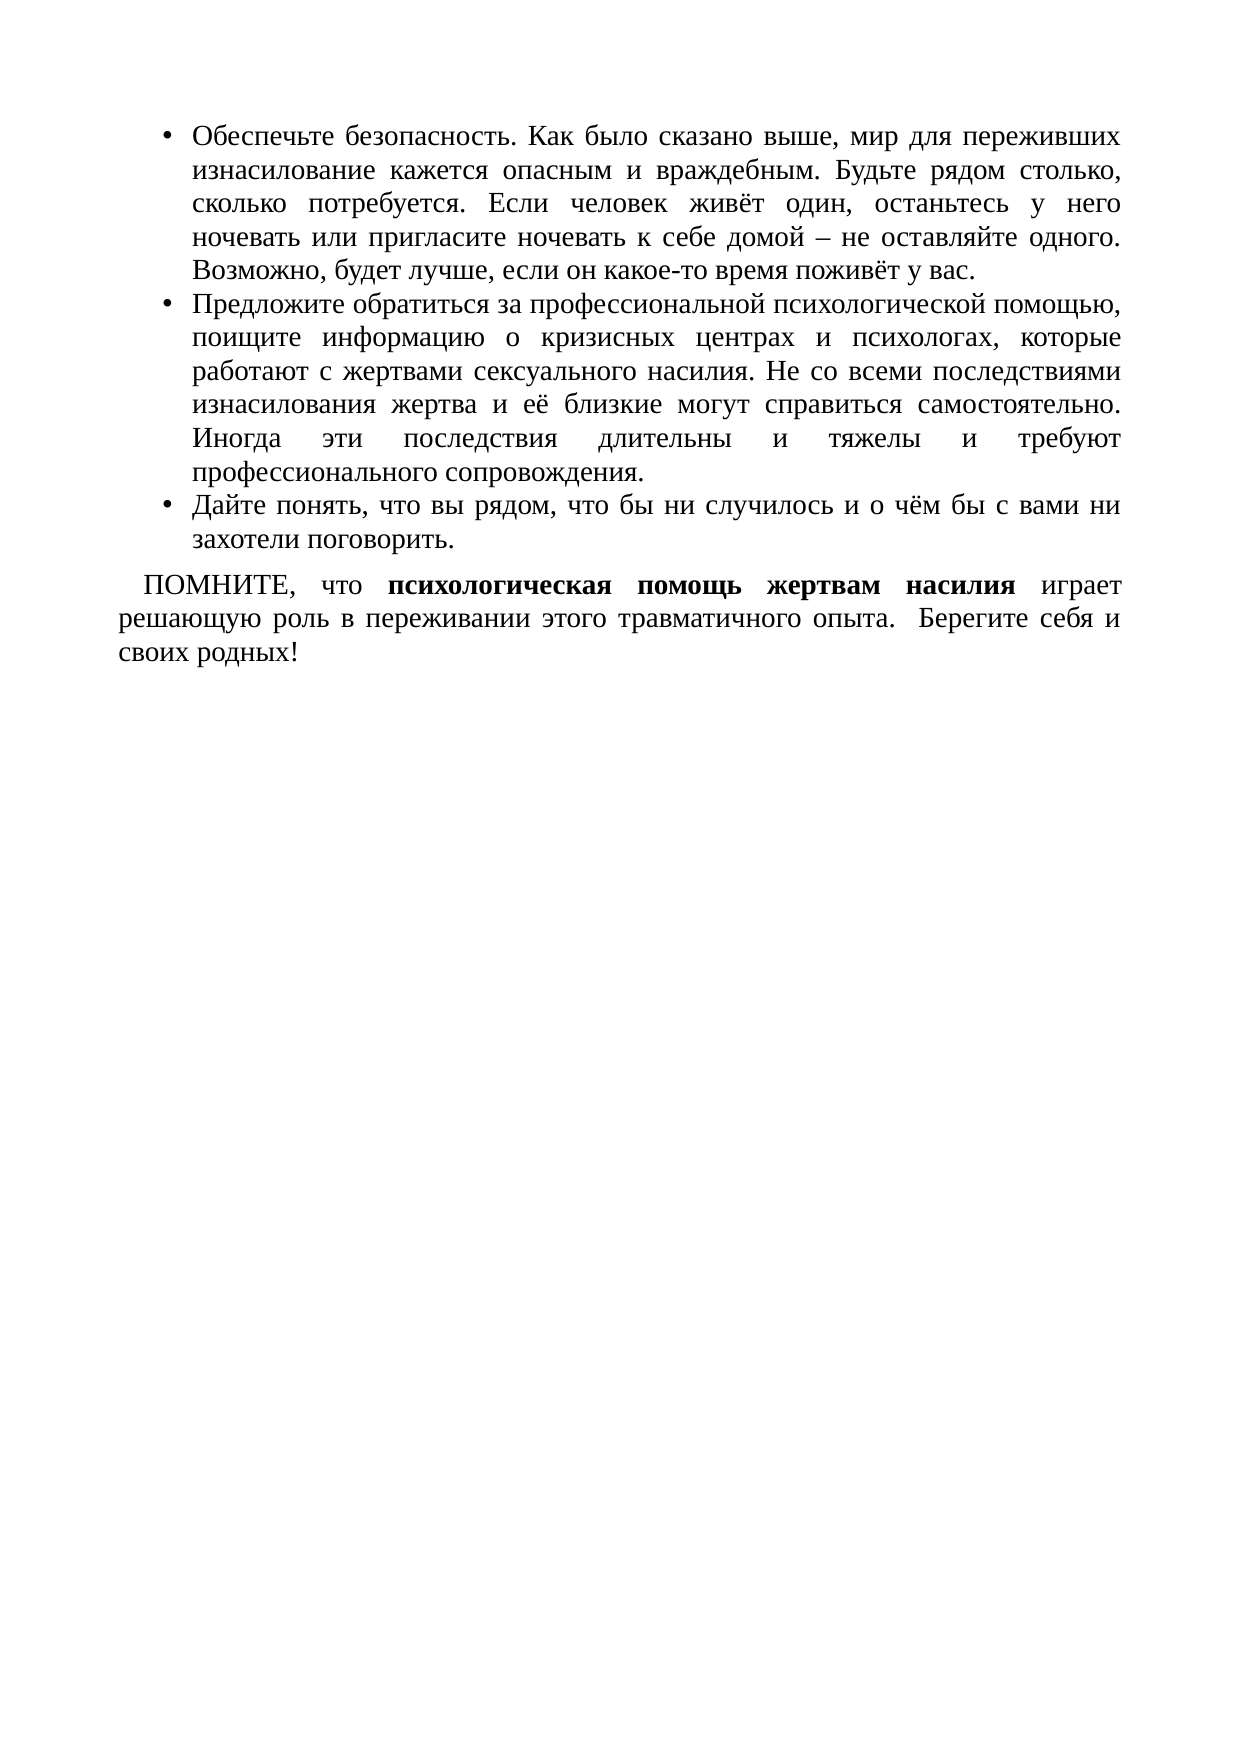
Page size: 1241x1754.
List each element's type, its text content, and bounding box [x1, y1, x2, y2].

list Предложите обратиться за профессиональной психологической помощью, поищите информацию о кризисных центрах и психологах, которые работают с жертвами сексуального насилия. Не со всеми последствиями изнасилования жертва и её близкие могут справиться самостоятельно. Иногда эти последствия длительны и тяжелы и требуют профессионального сопровождения. [162, 286, 1122, 487]
list Дайте понять, что вы рядом, что бы ни случилось и о чём бы с вами ни захотели поговорить. [162, 487, 1122, 554]
text ПОМНИТЕ, что психологическая помощь жертвам насилия играет решающую роль в переживании этого травматичного опыта. Берегите себя и своих родных! [118, 567, 1122, 668]
list Обеспечьте безопасность. Как было сказано выше, мир для переживших изнасилование кажется опасным и враждебным. Будьте рядом столько, сколько потребуется. Если человек живёт один, останьтесь у него ночевать или пригласите ночевать к себе домой – не оставляйте одного. Возможно, будет лучше, если он какое-то время поживёт у вас. [162, 118, 1122, 286]
